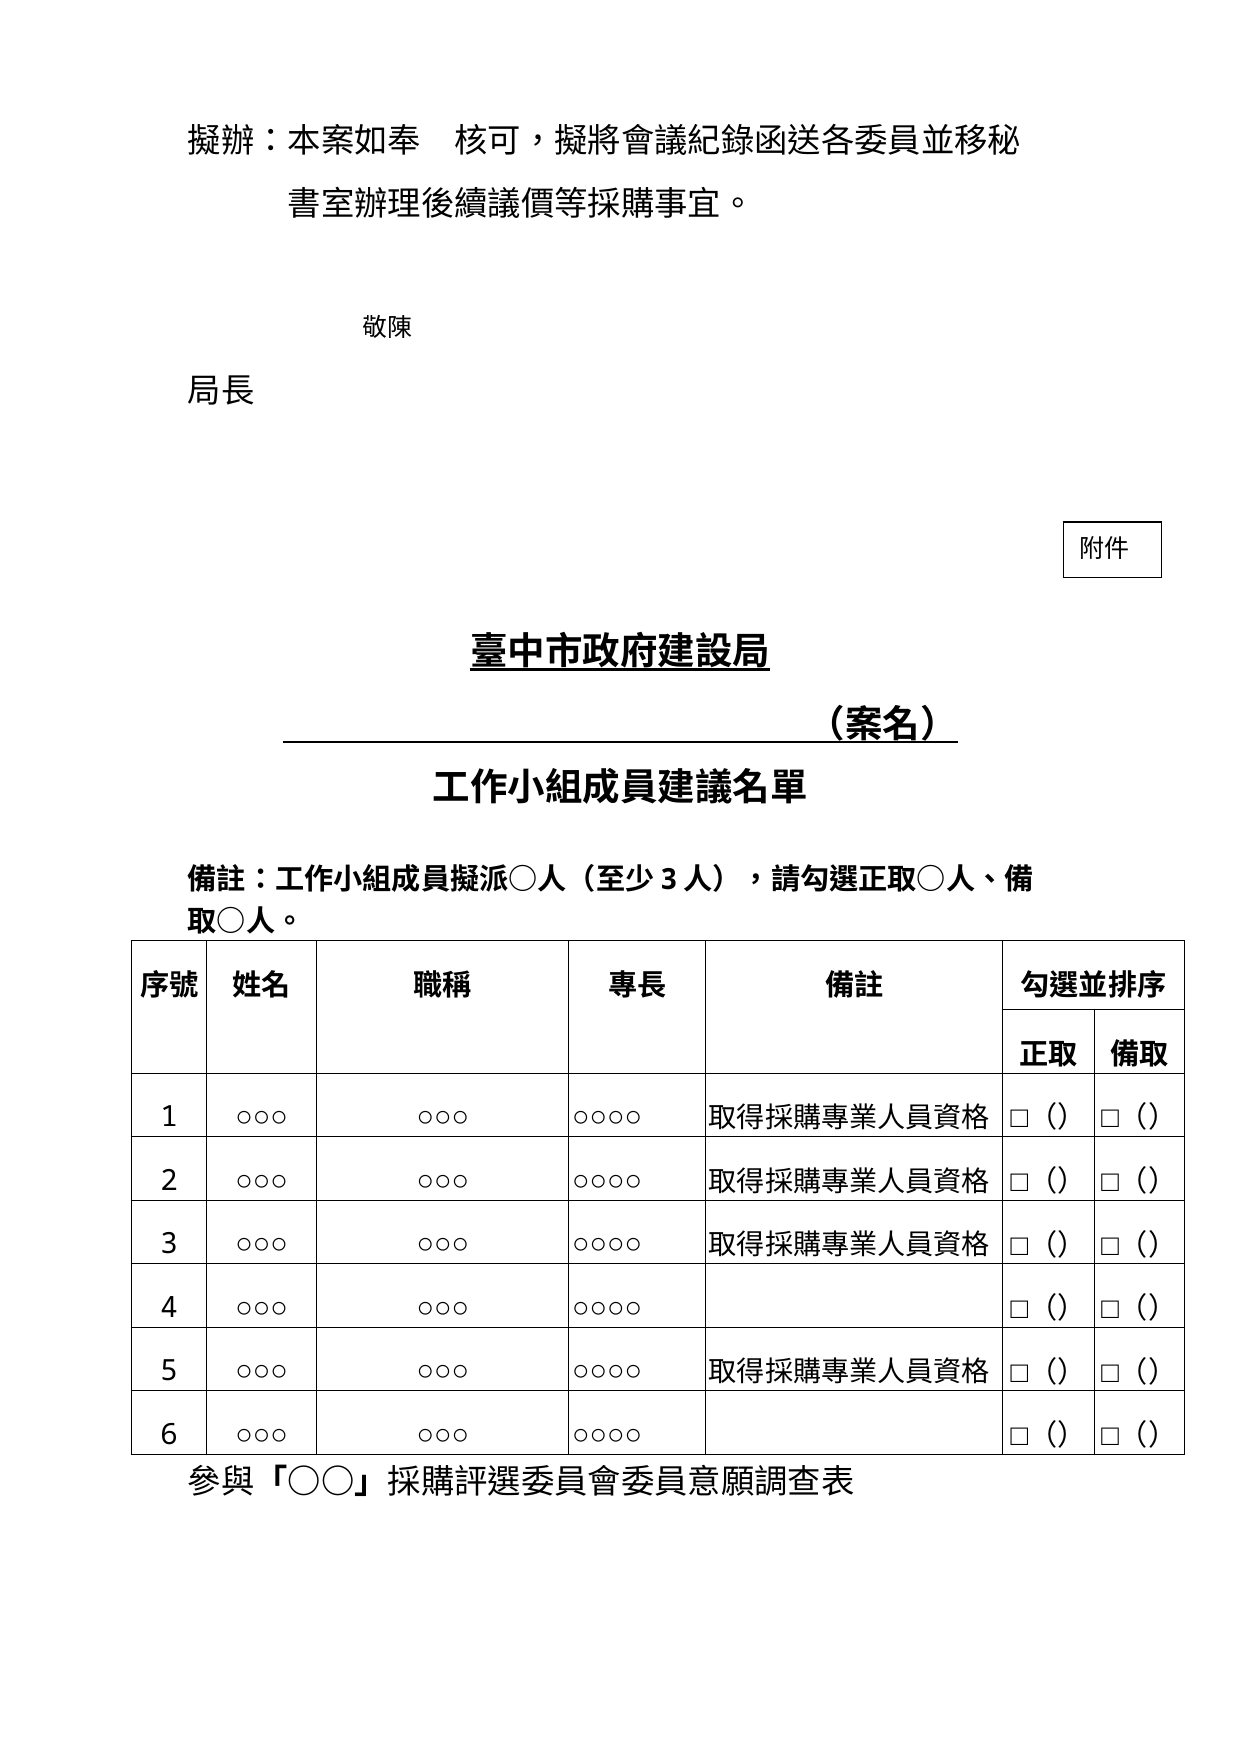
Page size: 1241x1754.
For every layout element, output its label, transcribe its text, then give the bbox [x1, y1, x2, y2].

table_cell 備取 [1095, 1010, 1184, 1073]
text 工作小組成員建議名單 [187, 742, 1053, 804]
table_header 序號 [132, 941, 206, 1073]
table_cell ○○○○ [569, 1137, 705, 1200]
table_cell □（） [1003, 1201, 1094, 1263]
table_cell 正取 [1003, 1010, 1094, 1073]
table_cell 取得採購專業人員資格 [706, 1074, 1002, 1136]
table_cell 1 [132, 1074, 206, 1136]
table_cell □（） [1003, 1137, 1094, 1200]
table_cell ○○○ [317, 1137, 568, 1200]
text 備註：工作小組成員擬派○人（至少3人），請勾選正取○人、備取○人。 [187, 856, 1053, 940]
table_cell 6 [132, 1391, 206, 1454]
table_cell 取得採購專業人員資格 [706, 1137, 1002, 1200]
text （案名） [187, 679, 1053, 742]
table_header 姓名 [207, 941, 316, 1073]
table_cell □（） [1095, 1264, 1184, 1327]
table_cell 取得採購專業人員資格 [706, 1201, 1002, 1263]
text 局長 [187, 346, 1053, 409]
table_cell □（） [1095, 1074, 1184, 1136]
table_header 備註 [706, 941, 1002, 1073]
text 擬辦：本案如奉 核可，擬將會議紀錄函送各委員並移秘書室辦理後續議價等採購事宜。 [187, 96, 1053, 221]
table_cell [706, 1264, 1002, 1327]
table_cell ○○○ [317, 1074, 568, 1136]
table_cell [706, 1391, 1002, 1454]
table_cell 3 [132, 1201, 206, 1263]
text 參與「○○」採購評選委員會委員意願調查表 [187, 1455, 1053, 1503]
table_header 職稱 [317, 941, 568, 1073]
text [1064, 523, 1161, 577]
table_cell ○○○ [207, 1264, 316, 1327]
table_cell □（） [1095, 1328, 1184, 1390]
table_header 專長 [569, 941, 705, 1073]
table_cell □（） [1095, 1137, 1184, 1200]
table_cell ○○○ [317, 1201, 568, 1263]
text 臺中市政府建設局 [187, 607, 1053, 669]
table_cell ○○○ [317, 1391, 568, 1454]
table_cell 4 [132, 1264, 206, 1327]
table_cell ○○○ [207, 1201, 316, 1263]
table_cell ○○○ [207, 1391, 316, 1454]
table_cell □（） [1003, 1328, 1094, 1390]
text 附件1 [1079, 530, 1146, 569]
table_cell ○○○○ [569, 1328, 705, 1390]
table_cell ○○○○ [569, 1264, 705, 1327]
table_header 勾選並排序 [1003, 941, 1184, 1009]
table_cell □（） [1095, 1201, 1184, 1263]
table_cell 取得採購專業人員資格 [706, 1328, 1002, 1390]
table_cell ○○○ [207, 1328, 316, 1390]
table_cell ○○○ [207, 1074, 316, 1136]
table_cell ○○○ [317, 1264, 568, 1327]
table_cell ○○○○ [569, 1391, 705, 1454]
table_cell ○○○○ [569, 1074, 705, 1136]
table_cell □（） [1003, 1264, 1094, 1327]
table_cell □（） [1095, 1391, 1184, 1454]
table_cell □（） [1003, 1074, 1094, 1136]
table_cell ○○○ [317, 1328, 568, 1390]
text 敬陳 [362, 284, 1053, 346]
table_cell 2 [132, 1137, 206, 1200]
table_cell □（） [1003, 1391, 1094, 1454]
table_cell ○○○○ [569, 1201, 705, 1263]
table_cell 5 [132, 1328, 206, 1390]
table_cell ○○○ [207, 1137, 316, 1200]
